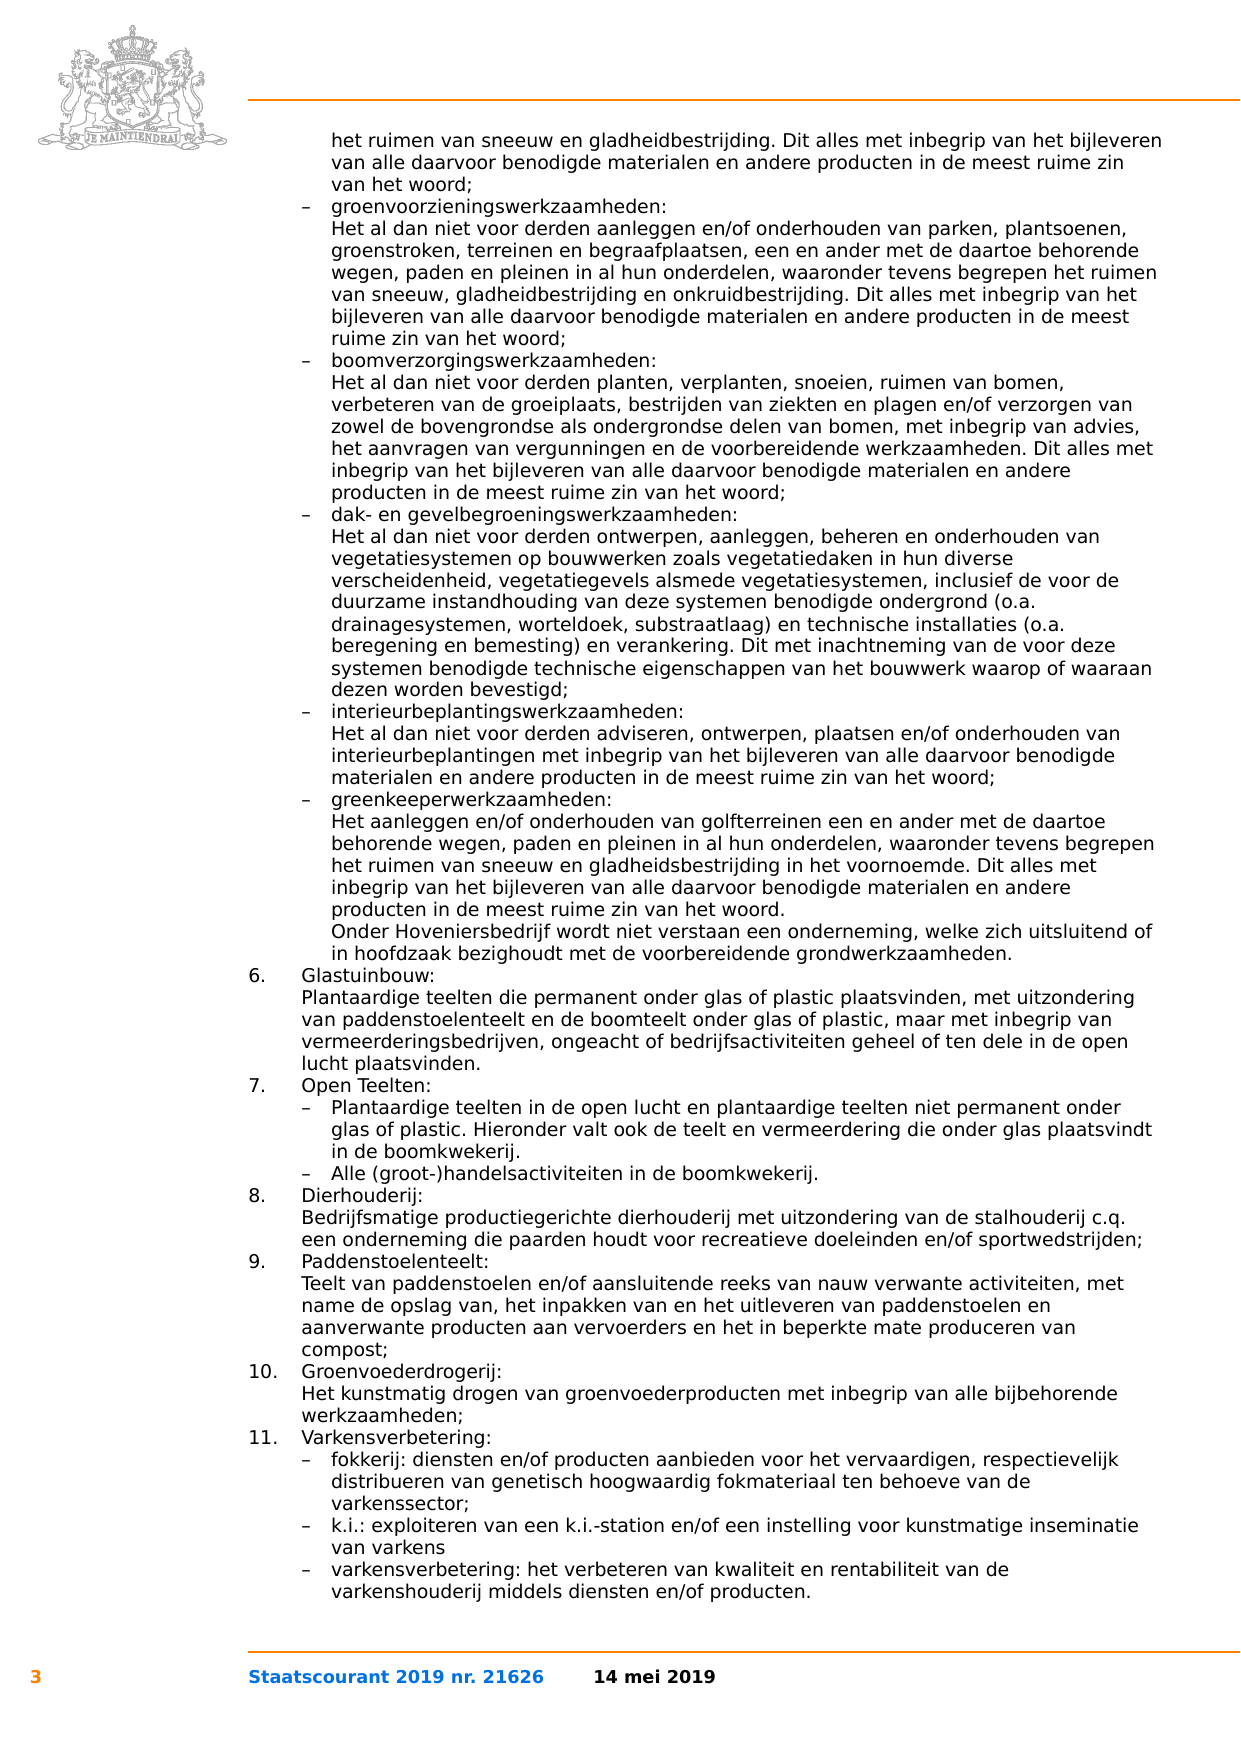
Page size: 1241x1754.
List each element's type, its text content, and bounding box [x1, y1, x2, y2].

text – interieurbeplantingswerkzaamheden: [301, 701, 1163, 723]
text 7. Open Teelten: [248, 1075, 1163, 1097]
text – groenvoorzieningswerkzaamheden: [301, 196, 1163, 218]
text 8. Dierhouderij: [248, 1185, 1163, 1207]
text – k.i.: exploiteren van een k.i.-station en/of een instelling voor kunstmatige inseminatie van varkens [301, 1514, 1163, 1558]
text – boomverzorgingswerkzaamheden: [301, 350, 1163, 372]
text Teelt van paddenstoelen en/of aansluitende reeks van nauw verwante activiteiten, met name de opslag van, het inpakken van en het uitleveren van paddenstoelen en aanverwante producten aan vervoerders en het in beperkte mate produceren van compost; [301, 1273, 1163, 1361]
text – fokkerij: diensten en/of producten aanbieden voor het vervaardigen, respectievelijk distribueren van genetisch hoogwaardig fokmateriaal ten behoeve van de varkenssector; [301, 1449, 1163, 1514]
text Bedrijfsmatige productiegerichte dierhouderij met uitzondering van de stalhouderij c.q. een onderneming die paarden houdt voor recreatieve doeleinden en/of sportwedstrijden; [301, 1207, 1163, 1251]
text 9. Paddenstoelenteelt: [248, 1251, 1163, 1273]
text Het al dan niet voor derden planten, verplanten, snoeien, ruimen van bomen, verbeteren van de groeiplaats, bestrijden van ziekten en plagen en/of verzorgen van zowel de bovengrondse als ondergrondse delen van bomen, met inbegrip van advies, het aanvragen van vergunningen en de voorbereidende werkzaamheden. Dit alles met inbegrip van het bijleveren van alle daarvoor benodigde materialen en andere producten in de meest ruime zin van het woord; [331, 372, 1163, 503]
text 10. Groenvoederdrogerij: [248, 1361, 1163, 1383]
text – greenkeeperwerkzaamheden: [301, 789, 1163, 811]
text Het al dan niet voor derden ontwerpen, aanleggen, beheren en onderhouden van vegetatiesystemen op bouwwerken zoals vegetatiedaken in hun diverse verscheidenheid, vegetatiegevels alsmede vegetatiesystemen, inclusief de voor de duurzame instandhouding van deze systemen benodigde ondergrond (o.a. drainagesystemen, worteldoek, substraatlaag) en technische installaties (o.a. beregening en bemesting) en verankering. Dit met inachtneming van de voor deze systemen benodigde technische eigenschappen van het bouwwerk waarop of waaraan dezen worden bevestigd; [331, 526, 1163, 701]
text Het kunstmatig drogen van groenvoederproducten met inbegrip van alle bijbehorende werkzaamheden; [301, 1383, 1163, 1427]
text 11. Varkensverbetering: [248, 1427, 1163, 1449]
picture [38, 25, 227, 150]
text 6. Glastuinbouw: [248, 965, 1163, 987]
text Het aanleggen en/of onderhouden van golfterreinen een en ander met de daartoe behorende wegen, paden en pleinen in al hun onderdelen, waaronder tevens begrepen het ruimen van sneeuw en gladheidsbestrijding in het voornoemde. Dit alles met inbegrip van het bijleveren van alle daarvoor benodigde materialen en andere producten in de meest ruime zin van het woord. [331, 811, 1163, 921]
text – Alle (groot-)handelsactiviteiten in de boomkwekerij. [301, 1163, 1163, 1185]
text – Plantaardige teelten in de open lucht en plantaardige teelten niet permanent onder glas of plastic. Hieronder valt ook de teelt en vermeerdering die onder glas plaatsvindt in de boomkwekerij. [301, 1097, 1163, 1163]
text Onder Hoveniersbedrijf wordt niet verstaan een onderneming, welke zich uitsluitend of in hoofdzaak bezighoudt met de voorbereidende grondwerkzaamheden. [331, 921, 1163, 965]
text Het al dan niet voor derden adviseren, ontwerpen, plaatsen en/of onderhouden van interieurbeplantingen met inbegrip van het bijleveren van alle daarvoor benodigde materialen en andere producten in de meest ruime zin van het woord; [331, 723, 1163, 789]
text – dak- en gevelbegroeningswerkzaamheden: [301, 503, 1163, 526]
text Plantaardige teelten die permanent onder glas of plastic plaatsvinden, met uitzondering van paddenstoelenteelt en de boomteelt onder glas of plastic, maar met inbegrip van vermeerderingsbedrijven, ongeacht of bedrijfsactiviteiten geheel of ten dele in de open lucht plaatsvinden. [301, 987, 1163, 1075]
text Het al dan niet voor derden aanleggen en/of onderhouden van parken, plantsoenen, groenstroken, terreinen en begraafplaatsen, een en ander met de daartoe behorende wegen, paden en pleinen in al hun onderdelen, waaronder tevens begrepen het ruimen van sneeuw, gladheidbestrijding en onkruidbestrijding. Dit alles met inbegrip van het bijleveren van alle daarvoor benodigde materialen en andere producten in de meest ruime zin van het woord; [331, 218, 1163, 350]
text – varkensverbetering: het verbeteren van kwaliteit en rentabiliteit van de varkenshouderij middels diensten en/of producten. [301, 1558, 1163, 1602]
text het ruimen van sneeuw en gladheidbestrijding. Dit alles met inbegrip van het bijleveren van alle daarvoor benodigde materialen en andere producten in de meest ruime zin van het woord; [331, 130, 1163, 196]
